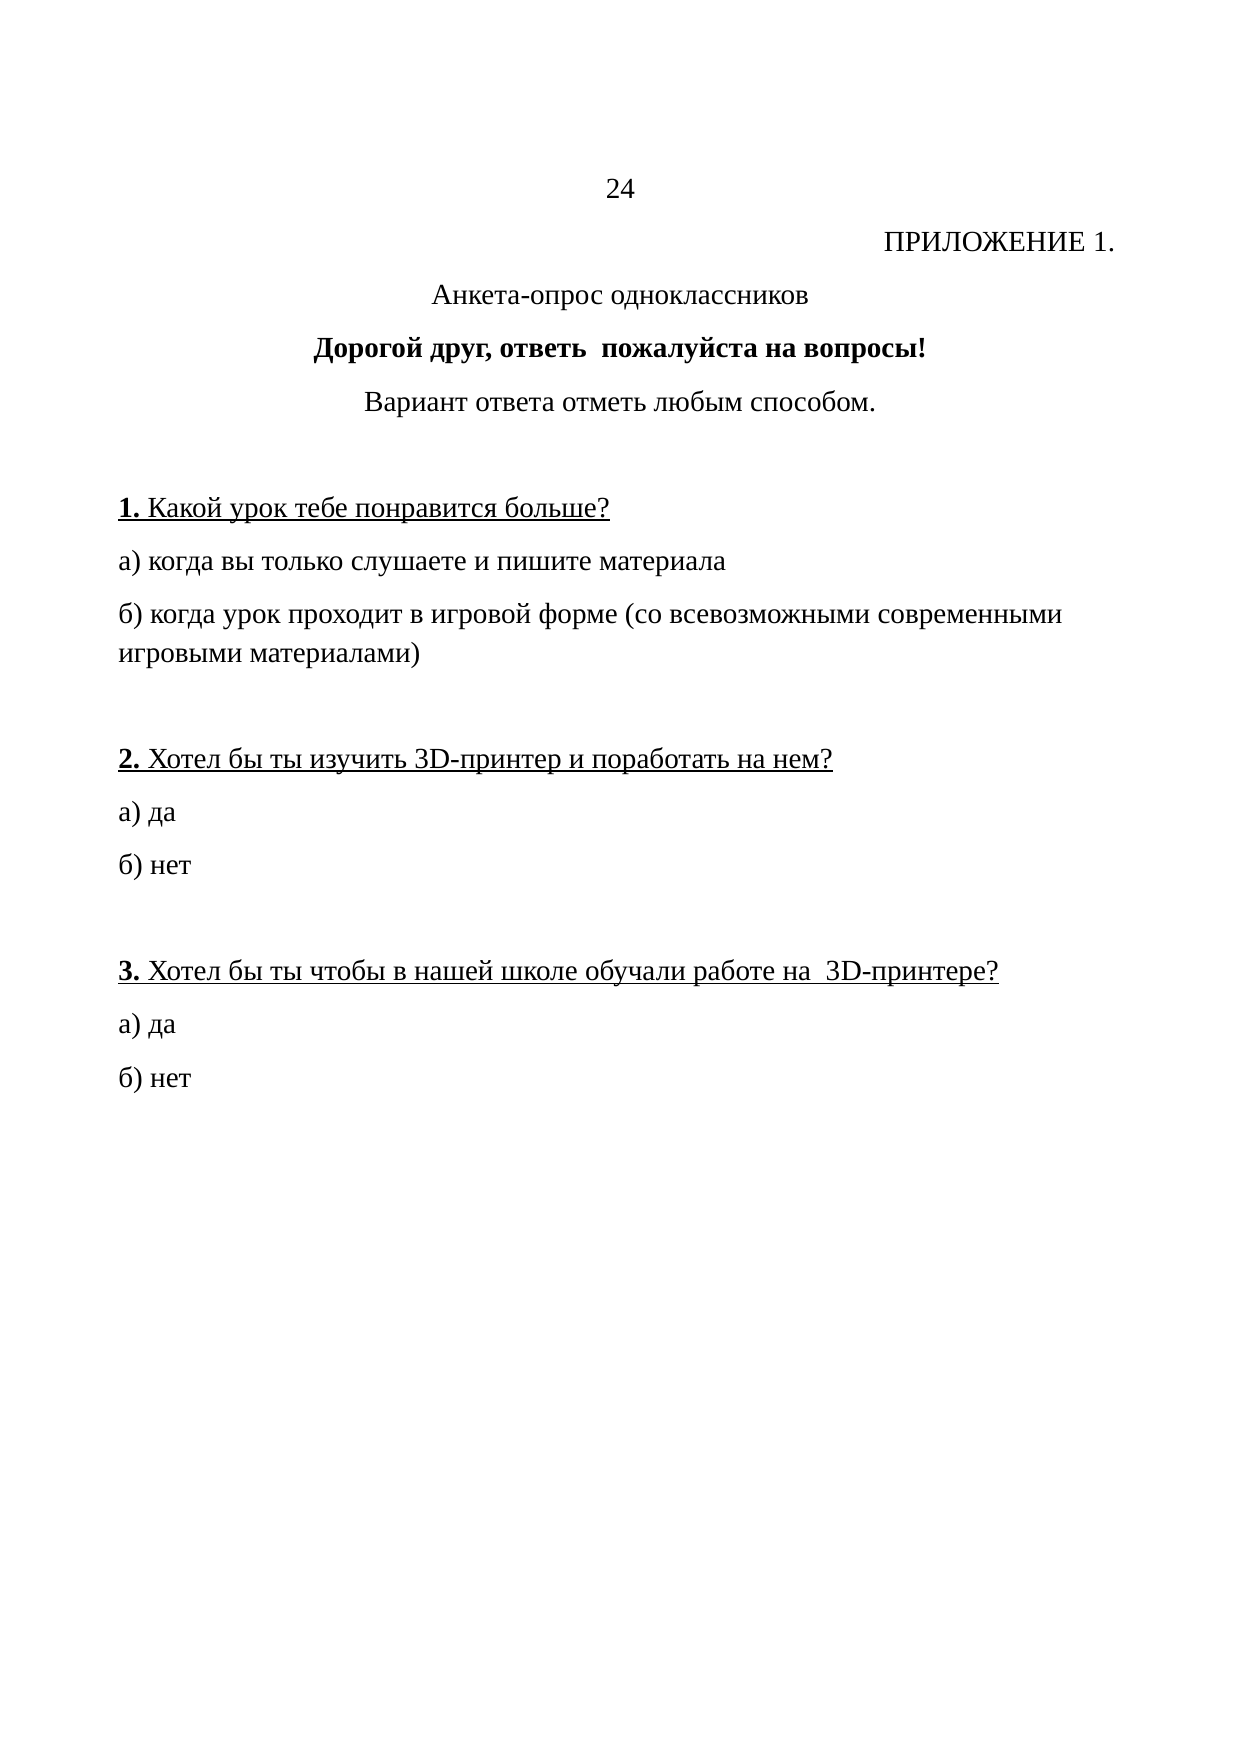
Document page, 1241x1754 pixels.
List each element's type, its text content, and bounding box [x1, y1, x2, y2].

text ПРИЛОЖЕНИЕ 1. [118, 224, 1122, 258]
text Дорогой друг, ответь пожалуйста на вопросы! [118, 331, 1122, 364]
text б) нет [118, 1060, 1122, 1093]
text б) когда урок проходит в игровой форме (со всевозможными современными игровыми материалами) [118, 596, 1122, 668]
text 24 [118, 171, 1122, 205]
text а) да [118, 794, 1122, 828]
text 1. Какой урок тебе понравится больше? [118, 490, 1122, 523]
text 3. Хотел бы ты чтобы в нашей школе обучали работе на 3D-принтере? [118, 953, 1122, 987]
text Анкета-опрос одноклассников [118, 277, 1122, 311]
text а) да [118, 1007, 1122, 1040]
text а) когда вы только слушаете и пишите материала [118, 543, 1122, 577]
text б) нет [118, 847, 1122, 881]
text 2. Хотел бы ты изучить 3D-принтер и поработать на нем? [118, 741, 1122, 774]
text Вариант ответа отметь любым способом. [118, 384, 1122, 417]
